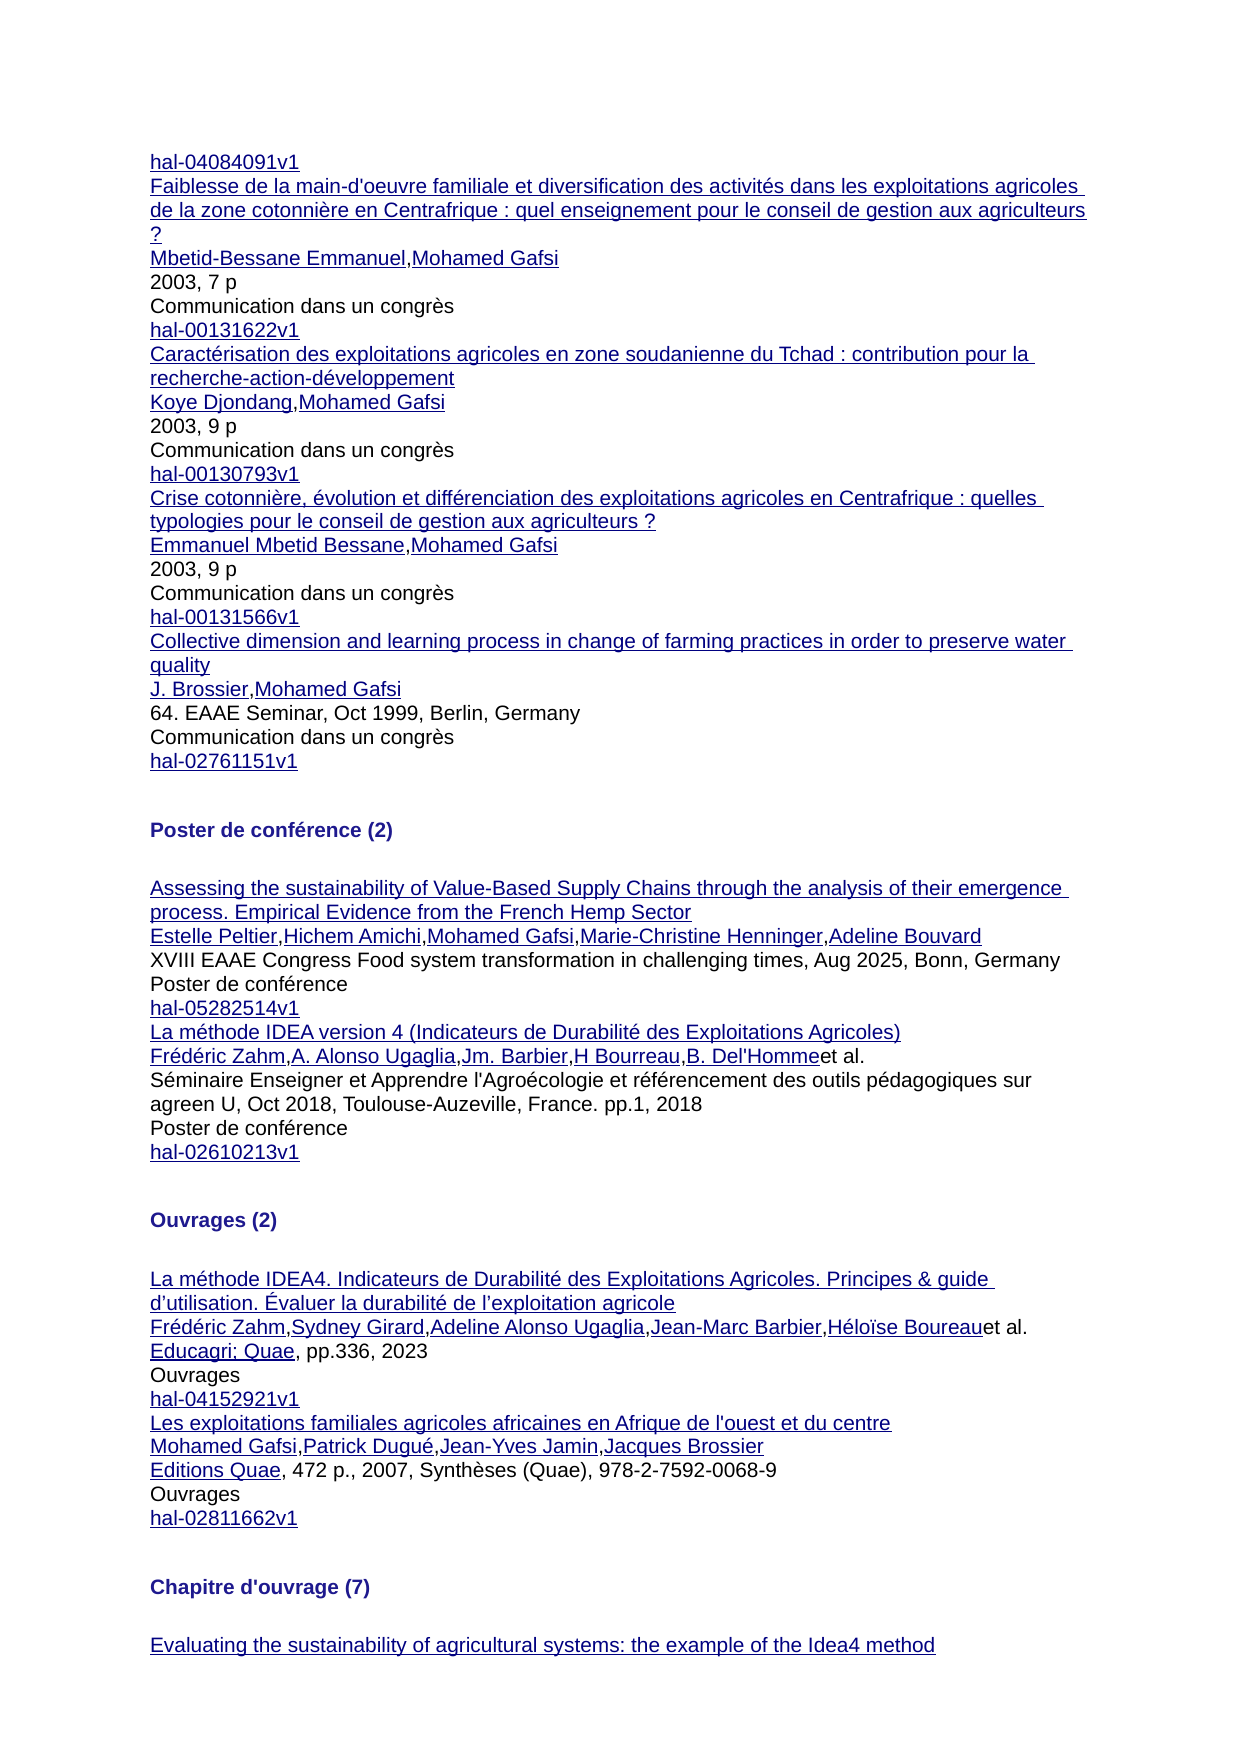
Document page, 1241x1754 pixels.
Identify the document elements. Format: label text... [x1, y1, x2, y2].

table_header Evaluating the sustainability of agricultural systems: the example of the Idea4 method [150, 1633, 1090, 1657]
table_cell Caractérisation des exploitations agricoles en zone soudanienne du Tchad : contribution pour la recherche-action-développement Koye Djondang,Mohamed Gafsi 2003, 9 p Communication dans un congrès hal-00130793v1 [150, 342, 1090, 485]
table_cell hal-04084091v1 [150, 150, 1090, 174]
table_cell La méthode IDEA version 4 (Indicateurs de Durabilité des Exploitations Agricoles) Frédéric Zahm,A. Alonso Ugaglia,Jm. Barbier,H Bourreau,B. Del'Hommeet al. Séminaire Enseigner et Apprendre l'Agroécologie et référencement des outils pédagogiques sur agreen U, Oct 2018, Toulouse-Auzeville, France. pp.1, 2018 Poster de conférence hal-02610213v1 [150, 1020, 1090, 1163]
table_cell Faiblesse de la main-d'oeuvre familiale et diversification des activités dans les exploitations agricoles de la zone cotonnière en Centrafrique : quel enseignement pour le conseil de gestion aux agriculteurs ? Mbetid-Bessane Emmanuel,Mohamed Gafsi 2003, 7 p Communication dans un congrès hal-00131622v1 [150, 174, 1090, 342]
subtitle Poster de conférence (2) [150, 818, 1090, 842]
subtitle Chapitre d'ouvrage (7) [150, 1575, 1090, 1599]
subtitle Ouvrages (2) [150, 1208, 1090, 1232]
table_header La méthode IDEA4. Indicateurs de Durabilité des Exploitations Agricoles. Principes & guide d’utilisation. Évaluer la durabilité de l’exploitation agricole Frédéric Zahm,Sydney Girard,Adeline Alonso Ugaglia,Jean-Marc Barbier,Héloïse Boureauet al. Educagri; Quae, pp.336, 2023 Ouvrages hal-04152921v1 [150, 1267, 1090, 1410]
table_header Assessing the sustainability of Value-Based Supply Chains through the analysis of their emergence process. Empirical Evidence from the French Hemp Sector Estelle Peltier,Hichem Amichi,Mohamed Gafsi,Marie-Christine Henninger,Adeline Bouvard XVIII EAAE Congress Food system transformation in challenging times, Aug 2025, Bonn, Germany Poster de conférence hal-05282514v1 [150, 876, 1090, 1020]
table_cell Crise cotonnière, évolution et différenciation des exploitations agricoles en Centrafrique : quelles typologies pour le conseil de gestion aux agriculteurs ? Emmanuel Mbetid Bessane,Mohamed Gafsi 2003, 9 p Communication dans un congrès hal-00131566v1 [150, 485, 1090, 629]
table_cell Les exploitations familiales agricoles africaines en Afrique de l'ouest et du centre Mohamed Gafsi,Patrick Dugué,Jean-Yves Jamin,Jacques Brossier Editions Quae, 472 p., 2007, Synthèses (Quae), 978-2-7592-0068-9 Ouvrages hal-02811662v1 [150, 1410, 1090, 1530]
table_cell Collective dimension and learning process in change of farming practices in order to preserve water quality J. Brossier,Mohamed Gafsi 64. EAAE Seminar, Oct 1999, Berlin, Germany Communication dans un congrès hal-02761151v1 [150, 629, 1090, 773]
